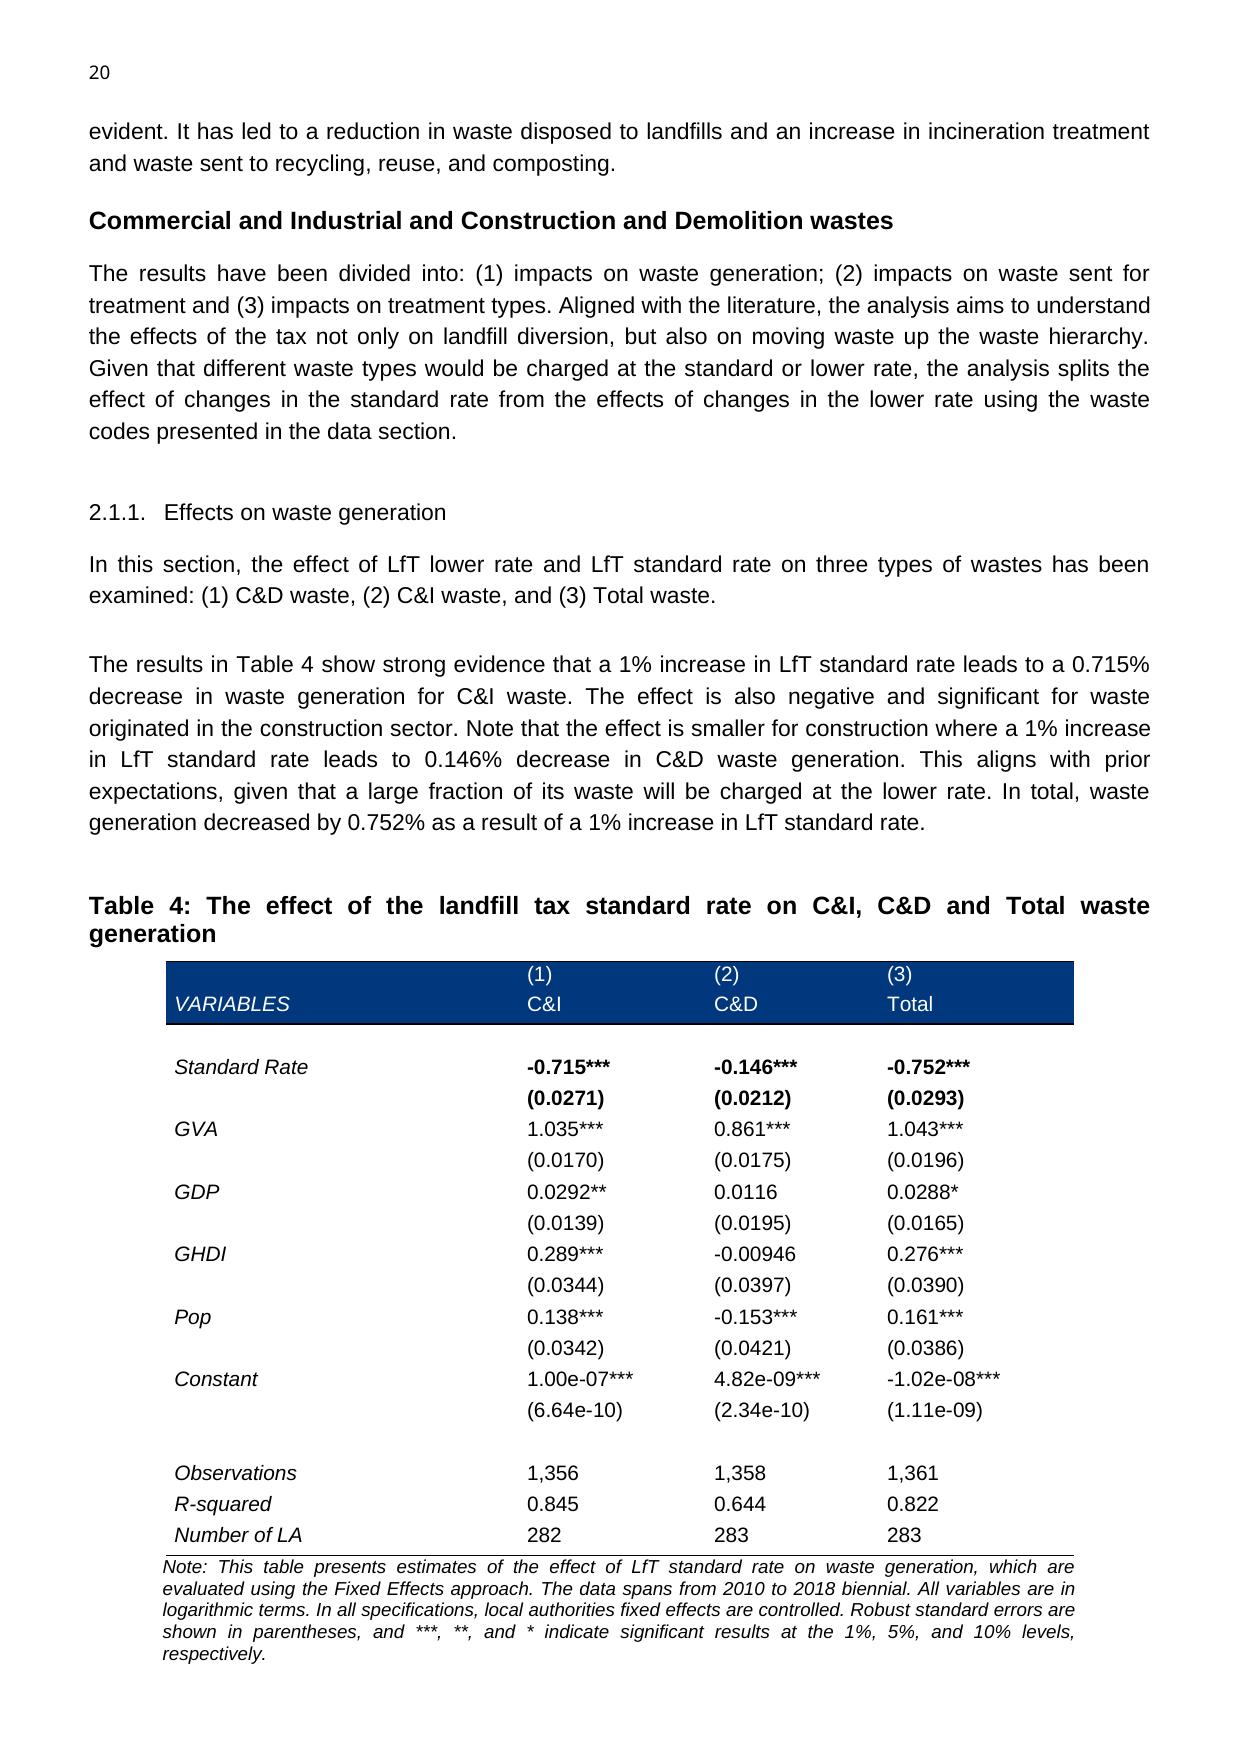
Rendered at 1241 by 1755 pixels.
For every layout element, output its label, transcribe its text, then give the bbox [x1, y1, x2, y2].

table_cell (0.0390) [879, 1273, 1074, 1304]
text Note: This table presents estimates of the effect of LfT standard rate on waste generation, which are evaluated using the Fixed Effects approach. The data spans from 2010 to 2018 biennial. All variables are in logarithmic terms. In all specifications, local authorities fixed effects are controlled. Robust standard errors are shown in parentheses, and ***, **, and * indicate significant results at the 1%, 5%, and 10% levels, respectively. [162, 1556, 1078, 1664]
table_cell [879, 1430, 1074, 1461]
table_cell -0.752*** [879, 1055, 1074, 1086]
table_cell 0.138*** [519, 1305, 706, 1336]
table_header (2) [706, 962, 879, 992]
table_cell Observations [166, 1461, 519, 1492]
table_cell 1.043*** [879, 1117, 1074, 1148]
table_cell 1.00e-07*** [519, 1367, 706, 1398]
table_cell (0.0170) [519, 1148, 706, 1179]
table_cell [519, 1025, 706, 1054]
table_cell [166, 1211, 519, 1242]
table_cell (0.0212) [706, 1086, 879, 1117]
table_cell 0.861*** [706, 1117, 879, 1148]
table_cell [706, 1430, 879, 1461]
table_cell 0.161*** [879, 1305, 1074, 1336]
table_cell [166, 1086, 519, 1117]
table_cell Pop [166, 1305, 519, 1336]
table_cell (0.0386) [879, 1336, 1074, 1367]
table_cell [166, 1398, 519, 1429]
table_header (3) [879, 962, 1074, 992]
table_cell -0.146*** [706, 1055, 879, 1086]
table_cell (0.0165) [879, 1211, 1074, 1242]
table_cell (0.0195) [706, 1211, 879, 1242]
table_cell [166, 1025, 519, 1054]
table_cell [166, 1336, 519, 1367]
table_cell (0.0196) [879, 1148, 1074, 1179]
table_cell C&I [519, 992, 706, 1023]
table_cell 1,356 [519, 1461, 706, 1492]
text The results have been divided into: (1) impacts on waste generation; (2) impacts on waste sent for treatment and (3) impacts on treatment types. Aligned with the literature, the analysis aims to understand the effects of the tax not only on landfill diversion, but also on moving waste up the waste hierarchy. Given that different waste types would be charged at the standard or lower rate, the analysis splits the effect of changes in the standard rate from the effects of changes in the lower rate using the waste codes presented in the data section. [89, 260, 1152, 444]
table_cell Standard Rate [166, 1055, 519, 1086]
table_cell (0.0293) [879, 1086, 1074, 1117]
text In this section, the effect of LfT lower rate and LfT standard rate on three types of wastes has been examined: (1) C&D waste, (2) C&I waste, and (3) Total waste. [89, 551, 1152, 609]
table_cell 0.0116 [706, 1180, 879, 1211]
table_cell 0.845 [519, 1492, 706, 1523]
table_cell 0.644 [706, 1492, 879, 1523]
table_header (1) [519, 962, 706, 992]
table_header [166, 962, 519, 992]
table_cell -0.00946 [706, 1242, 879, 1273]
table_cell (6.64e-10) [519, 1398, 706, 1429]
table_cell [706, 1025, 879, 1054]
table_cell GDP [166, 1180, 519, 1211]
table_cell (0.0271) [519, 1086, 706, 1117]
table_cell 4.82e-09*** [706, 1367, 879, 1398]
table_cell [166, 1430, 519, 1461]
table_cell [519, 1430, 706, 1461]
table_cell (2.34e-10) [706, 1398, 879, 1429]
subtitle Effects on waste generation [89, 499, 1152, 526]
table_cell (0.0344) [519, 1273, 706, 1304]
table_cell R-squared [166, 1492, 519, 1523]
table_cell 0.0288* [879, 1180, 1074, 1211]
table_cell -1.02e-08*** [879, 1367, 1074, 1398]
table_cell 0.276*** [879, 1242, 1074, 1273]
table_cell -0.715*** [519, 1055, 706, 1086]
text Table 4: The effect of the landfill tax standard rate on C&I, C&D and Total waste generation [89, 891, 1152, 948]
table_cell (1.11e-09) [879, 1398, 1074, 1429]
table_cell VARIABLES [166, 992, 519, 1023]
table_cell 0.822 [879, 1492, 1074, 1523]
table_cell [166, 1273, 519, 1304]
table_cell Constant [166, 1367, 519, 1398]
table_cell [166, 1148, 519, 1179]
table_cell (0.0421) [706, 1336, 879, 1367]
table_cell GVA [166, 1117, 519, 1148]
table_cell (0.0342) [519, 1336, 706, 1367]
text The results in Table 4 show strong evidence that a 1% increase in LfT standard rate leads to a 0.715% decrease in waste generation for C&I waste. The effect is also negative and significant for waste originated in the construction sector. Note that the effect is smaller for construction where a 1% increase in LfT standard rate leads to 0.146% decrease in C&D waste generation. This aligns with prior expectations, given that a large fraction of its waste will be charged at the lower rate. In total, waste generation decreased by 0.752% as a result of a 1% increase in LfT standard rate. [89, 651, 1152, 836]
table_cell 283 [879, 1523, 1074, 1554]
table_cell Number of LA [166, 1523, 519, 1554]
table_cell [879, 1025, 1074, 1054]
table_cell 0.289*** [519, 1242, 706, 1273]
text According to the findings in Table 3, the overall impact of LfT on environmental variables, such as waste disposal (landfilling and incineration) and waste collection (sent to recycling, reuse, and composting), is evident. It has led to a reduction in waste disposed to landfills and an increase in incineration treatment and waste sent to recycling, reuse, and composting. [89, 118, 1152, 176]
table_cell (0.0175) [706, 1148, 879, 1179]
table_cell C&D [706, 992, 879, 1023]
table_cell (0.0397) [706, 1273, 879, 1304]
table_cell 283 [706, 1523, 879, 1554]
table_cell 1,358 [706, 1461, 879, 1492]
table_cell 282 [519, 1523, 706, 1554]
table_cell 1,361 [879, 1461, 1074, 1492]
table_cell -0.153*** [706, 1305, 879, 1336]
table_cell GHDI [166, 1242, 519, 1273]
table_cell 1.035*** [519, 1117, 706, 1148]
table_cell (0.0139) [519, 1211, 706, 1242]
subtitle Commercial and Industrial and Construction and Demolition wastes [89, 206, 1152, 235]
table_cell Total [879, 992, 1074, 1023]
table_cell 0.0292** [519, 1180, 706, 1211]
